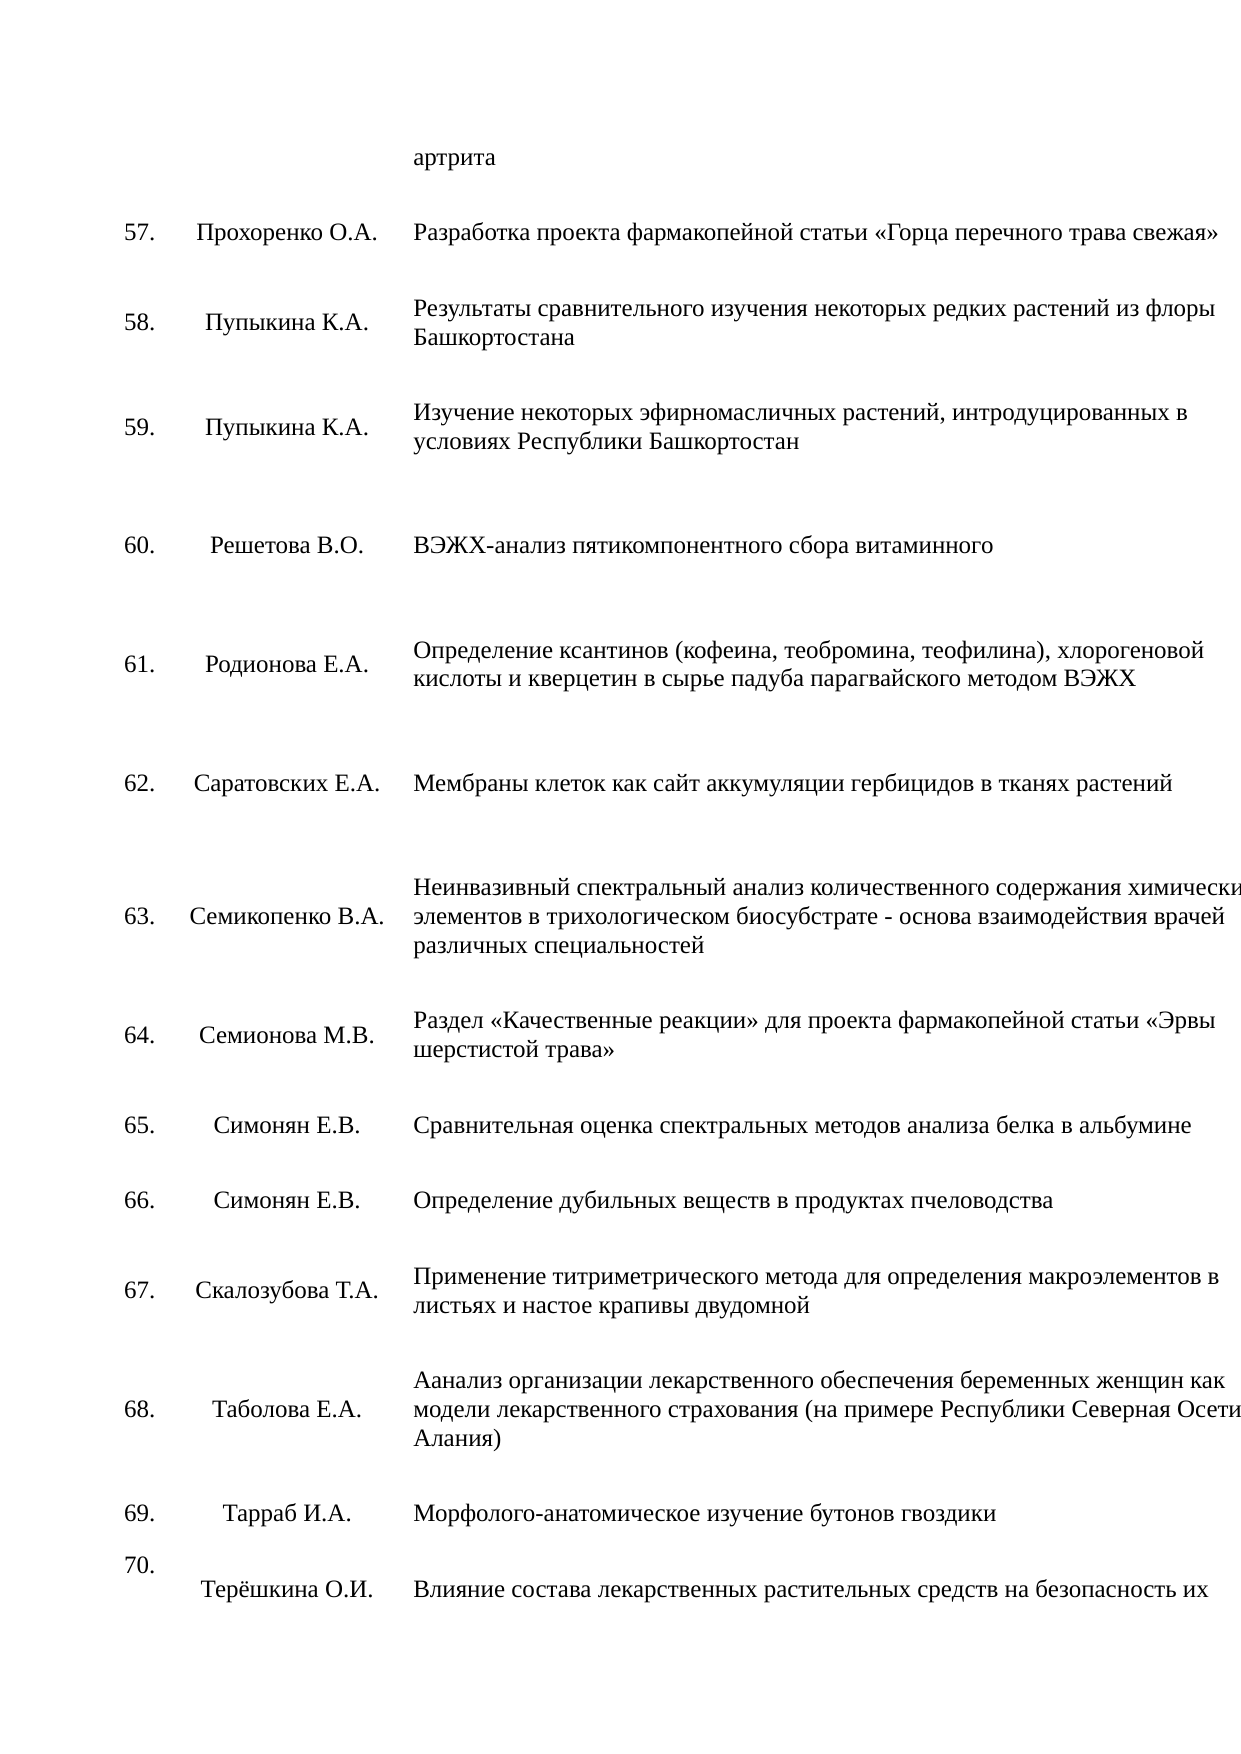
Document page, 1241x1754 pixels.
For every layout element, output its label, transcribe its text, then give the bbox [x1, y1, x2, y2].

table_cell Сравнительная оценка спектральных методов анализа белка в альбумине [413, 1086, 1240, 1162]
table_cell Применение титриметрического метода для определения макроэлементов в листьях и настое крапивы двудомной [413, 1238, 1240, 1342]
table_cell 68. [118, 1342, 161, 1475]
table_cell Определение ксантинов (кофеина, теобромина, теофилина), хлорогеновой кислоты и кверцетин в сырье падуба парагвайского методом ВЭЖХ [413, 611, 1240, 716]
table_cell Пупыкина К.А. [161, 374, 413, 478]
table_cell Таболова Е.А. [161, 1342, 413, 1475]
table_cell Изучение некоторых эфирномасличных растений, интродуцированных в условиях Республики Башкортостан [413, 374, 1240, 478]
table_cell 67. [118, 1238, 161, 1342]
table_cell Мембраны клеток как сайт аккумуляции гербицидов в тканях растений [413, 716, 1240, 849]
table_cell Решетова В.О. [161, 478, 413, 611]
table_cell Терёшкина О.И. [161, 1551, 413, 1626]
table_cell Пупыкина К.А. [161, 269, 413, 374]
table_cell Скалозубова Т.А. [161, 1238, 413, 1342]
table_cell ВЭЖХ-анализ пятикомпонентного сбора витаминного [413, 478, 1240, 611]
table_cell 62. [118, 716, 161, 849]
table_cell 66. [118, 1162, 161, 1237]
table_cell Саратовских Е.А. [161, 716, 413, 849]
table_cell 57. [118, 194, 161, 269]
table_cell Определение дубильных веществ в продуктах пчеловодства [413, 1162, 1240, 1237]
table_cell 58. [118, 269, 161, 374]
table_cell Раздел «Качественные реакции» для проекта фармакопейной статьи «Эрвы шерстистой трава» [413, 982, 1240, 1086]
table_cell Неинвазивный спектральный анализ количественного содержания химических элементов в трихологическом биосубстрате - основа взаимодействия врачей различных специальностей [413, 849, 1240, 982]
table_cell Прохоренко О.А. [161, 194, 413, 269]
table_cell [161, 118, 413, 194]
table_cell 69. [118, 1475, 161, 1551]
table_cell Аанализ организации лекарственного обеспечения беременных женщин как модели лекарственного страхования (на примере Республики Северная Осетия - Алания) [413, 1342, 1240, 1475]
table_cell Родионова Е.А. [161, 611, 413, 716]
table_cell [118, 118, 161, 194]
table_cell артрита [413, 118, 1240, 194]
table_cell Результаты сравнительного изучения некоторых редких растений из флоры Башкортостана [413, 269, 1240, 374]
table_cell Семионова М.В. [161, 982, 413, 1086]
table_cell 61. [118, 611, 161, 716]
table_cell Морфолого-анатомическое изучение бутонов гвоздики [413, 1475, 1240, 1551]
table_cell Семикопенко В.А. [161, 849, 413, 982]
table_cell 64. [118, 982, 161, 1086]
table_cell Разработка проекта фармакопейной статьи «Горца перечного трава свежая» [413, 194, 1240, 269]
table_cell Симонян Е.В. [161, 1162, 413, 1237]
table_cell 63. [118, 849, 161, 982]
table_cell 65. [118, 1086, 161, 1162]
table_cell Симонян Е.В. [161, 1086, 413, 1162]
table_cell 60. [118, 478, 161, 611]
table_cell Влияние состава лекарственных растительных средств на безопасность их [413, 1551, 1240, 1626]
table_cell 70. [118, 1551, 161, 1626]
table_cell 59. [118, 374, 161, 478]
table_cell Тарраб И.А. [161, 1475, 413, 1551]
